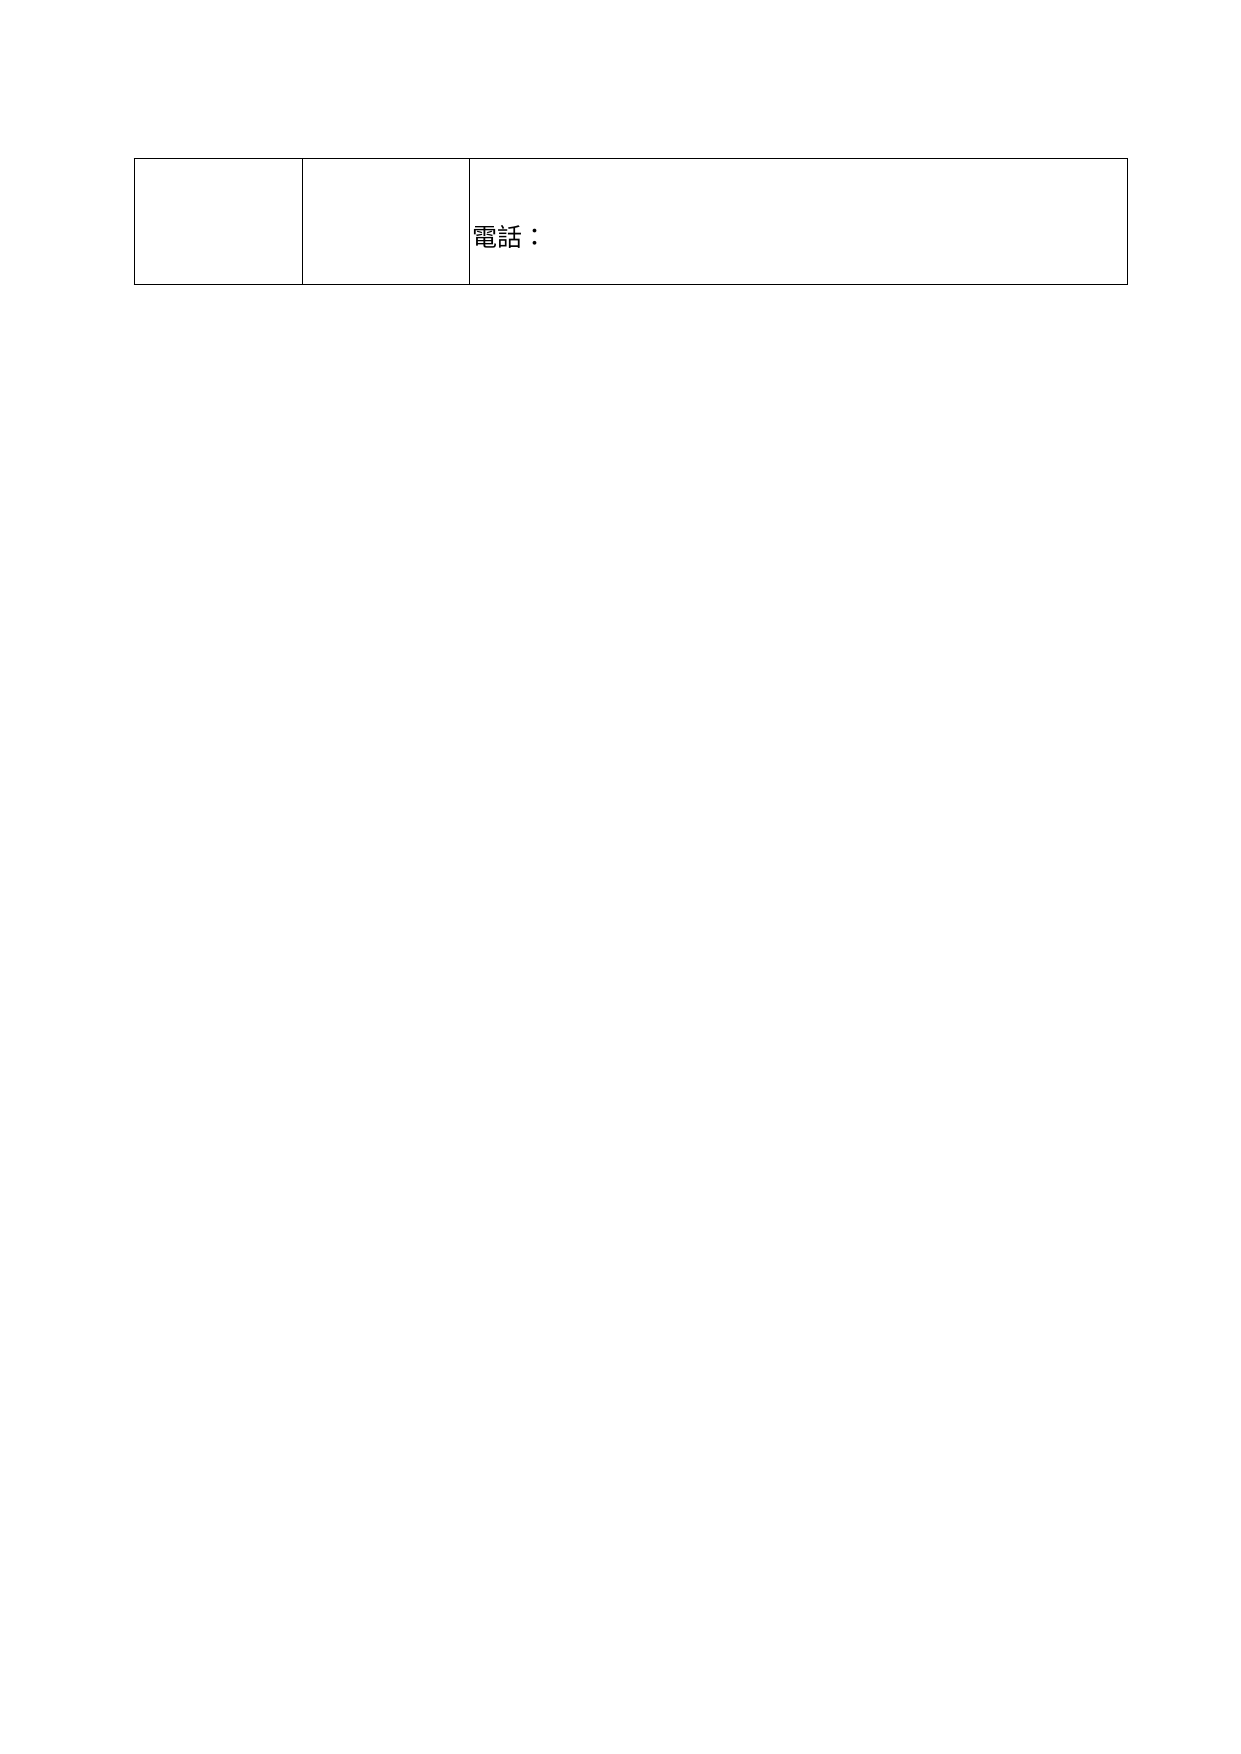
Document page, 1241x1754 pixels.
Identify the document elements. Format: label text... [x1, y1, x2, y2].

table_cell [135, 159, 302, 284]
table_cell [303, 159, 469, 284]
table_cell 電話： [470, 159, 1127, 284]
